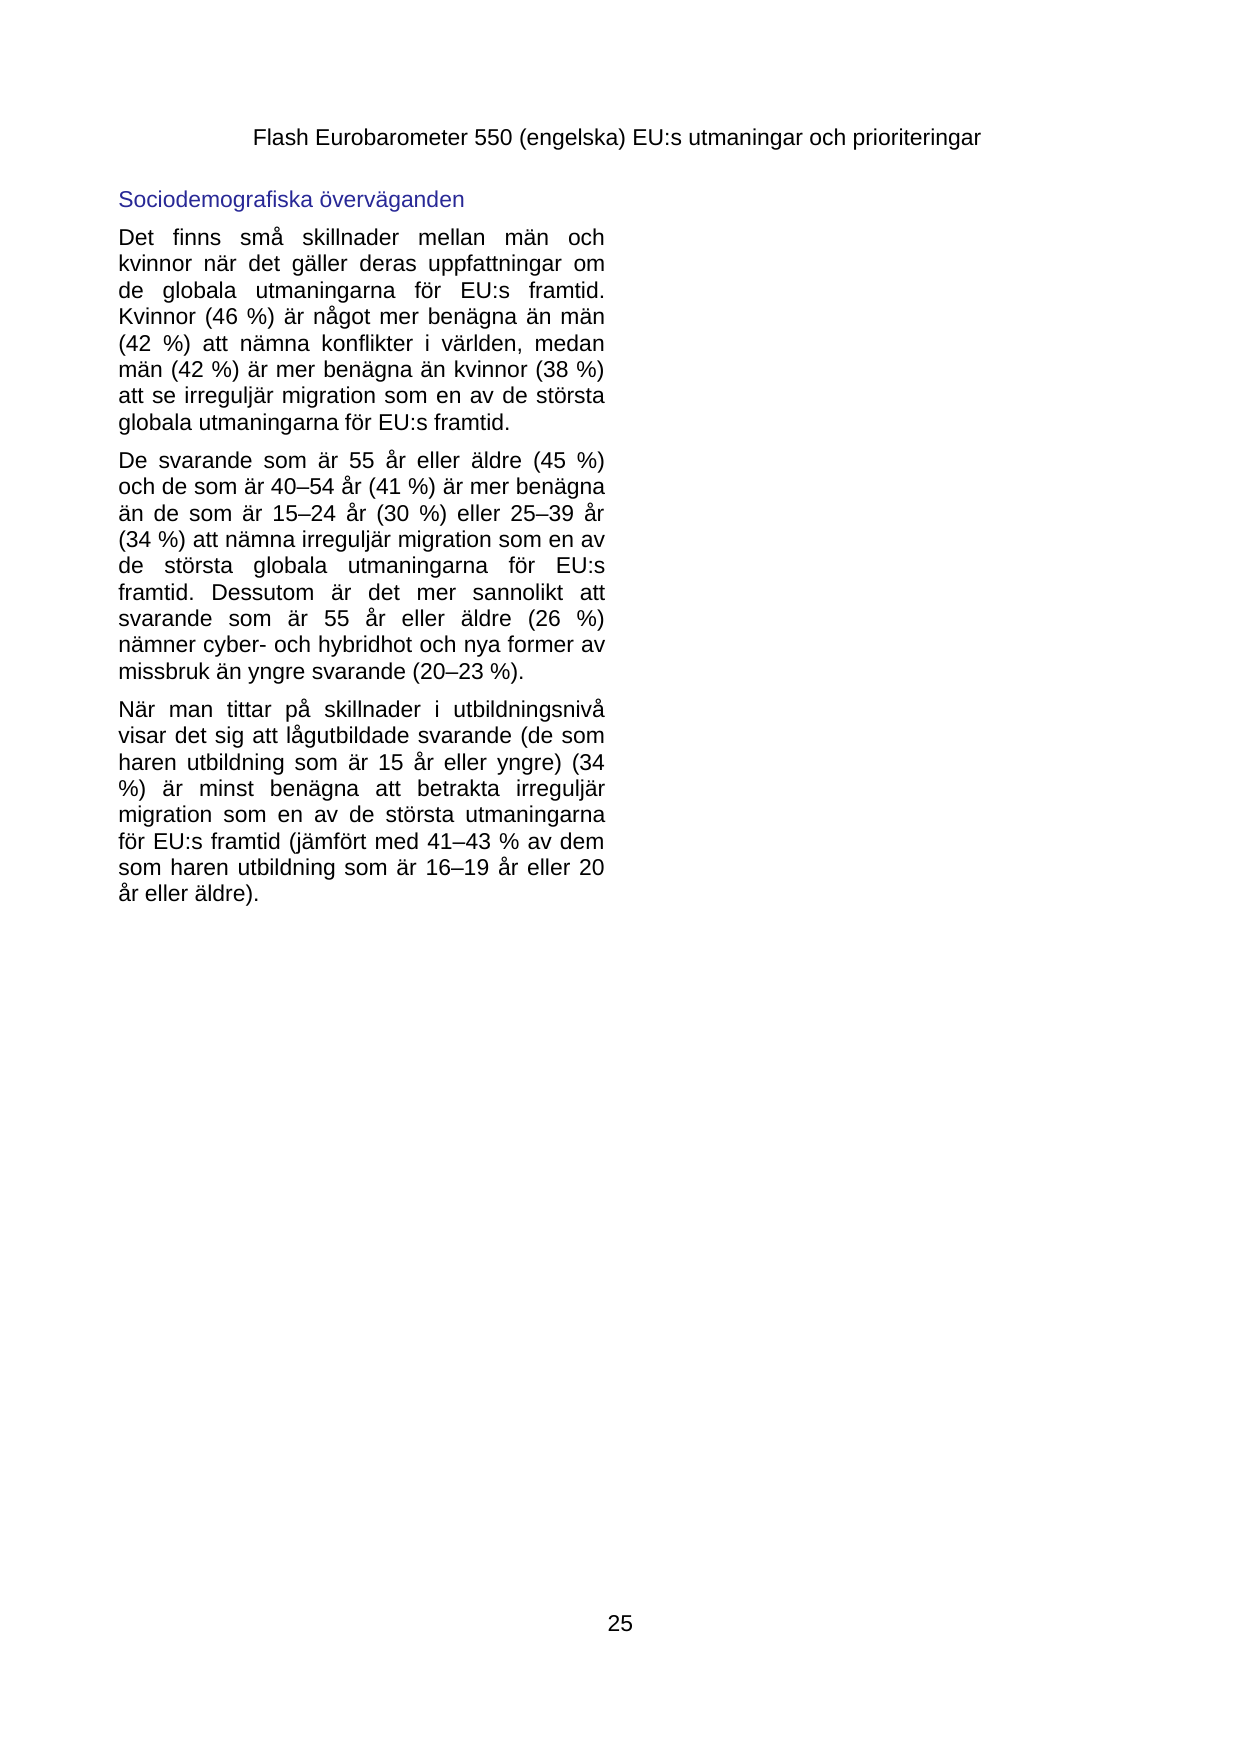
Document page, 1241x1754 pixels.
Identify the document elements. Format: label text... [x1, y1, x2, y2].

text De svarande som är 55 år eller äldre (45 %) och de som är 40–54 år (41 %) är mer benägna än de som är 15–24 år (30 %) eller 25–39 år (34 %) att nämna irreguljär migration som en av de största globala utmaningarna för EU:s framtid. Dessutom är det mer sannolikt att svarande som är 55 år eller äldre (26 %) nämner cyber- och hybridhot och nya former av missbruk än yngre svarande (20–23 %). [118, 447, 605, 684]
text Sociodemografiska överväganden [118, 186, 605, 212]
text När man tittar på skillnader i utbildningsnivå visar det sig att lågutbildade svarande (de som haren utbildning som är 15 år eller yngre) (34 %) är minst benägna att betrakta irreguljär migration som en av de största utmaningarna för EU:s framtid (jämfört med 41–43 % av dem som haren utbildning som är 16–19 år eller 20 år eller äldre). [118, 696, 605, 907]
text Det finns små skillnader mellan män och kvinnor när det gäller deras uppfattningar om de globala utmaningarna för EU:s framtid. Kvinnor (46 %) är något mer benägna än män (42 %) att nämna konflikter i världen, medan män (42 %) är mer benägna än kvinnor (38 %) att se irreguljär migration som en av de största globala utmaningarna för EU:s framtid. [118, 224, 605, 435]
